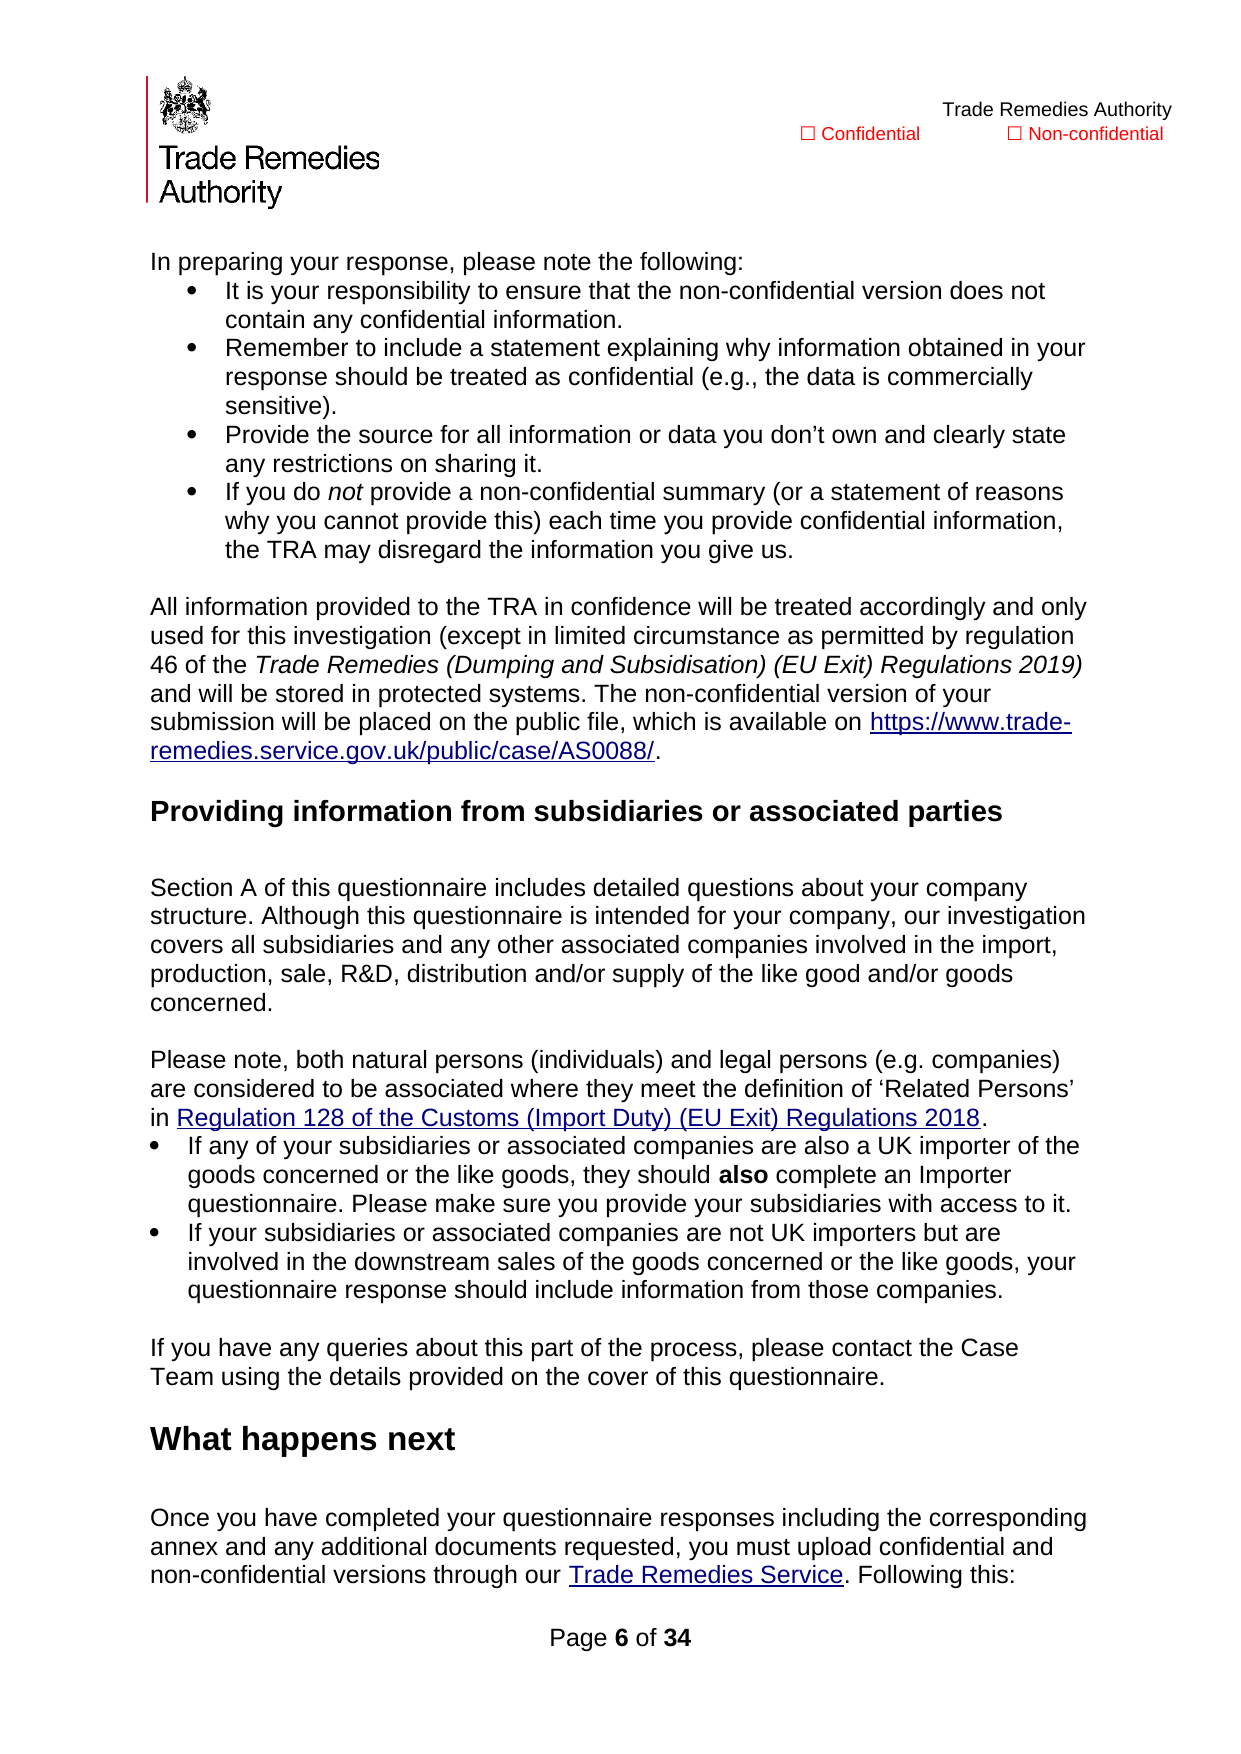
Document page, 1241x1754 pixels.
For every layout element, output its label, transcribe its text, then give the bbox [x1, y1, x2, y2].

text In preparing your response, please note the following: [150, 247, 1090, 276]
text All information provided to the TRA in confidence will be treated accordingly and only used for this investigation (except in limited circumstance as permitted by regulation 46 of the Trade Remedies (Dumping and Subsidisation) (EU Exit) Regulations 2019) and will be stored in protected systems. The non-confidential version of your submission will be placed on the public file, which is available on https://www.trade-remedies.service.gov.uk/public/case/AS0088/. [150, 592, 1090, 765]
list Provide the source for all information or data you don’t own and clearly state any restrictions on sharing it. [187, 420, 1090, 477]
list It is your responsibility to ensure that the non-confidential version does not contain any confidential information. [187, 276, 1090, 333]
list If your subsidiaries or associated companies are not UK importers but are involved in the downstream sales of the goods concerned or the like goods, your questionnaire response should include information from those companies. [150, 1218, 1090, 1304]
subtitle What happens next [150, 1419, 1090, 1457]
subtitle Providing information from subsidiaries or associated parties [150, 794, 1090, 827]
list If you do not provide a non-confidential summary (or a statement of reasons why you cannot provide this) each time you provide confidential information, the TRA may disregard the information you give us. [187, 477, 1090, 564]
list If any of your subsidiaries or associated companies are also a UK importer of the goods concerned or the like goods, they should also complete an Importer questionnaire. Please make sure you provide your subsidiaries with access to it. [150, 1131, 1090, 1218]
text If you have any queries about this part of the process, please contact the Case Team using the details provided on the cover of this questionnaire. [150, 1333, 1090, 1390]
text Please note, both natural persons (individuals) and legal persons (e.g. companies) are considered to be associated where they meet the definition of ‘Related Persons’ in Regulation 128 of the Customs (Import Duty) (EU Exit) Regulations 2018. [150, 1045, 1090, 1131]
text Section A of this questionnaire includes detailed questions about your company structure. Although this questionnaire is intended for your company, our investigation covers all subsidiaries and any other associated companies involved in the import, production, sale, R&D, distribution and/or supply of the like good and/or goods concerned. [150, 873, 1090, 1016]
text Once you have completed your questionnaire responses including the corresponding annex and any additional documents requested, you must upload confidential and non-confidential versions through our Trade Remedies Service. Following this: [150, 1503, 1090, 1589]
list Remember to include a statement explaining why information obtained in your response should be treated as confidential (e.g., the data is commercially sensitive). [187, 333, 1090, 420]
